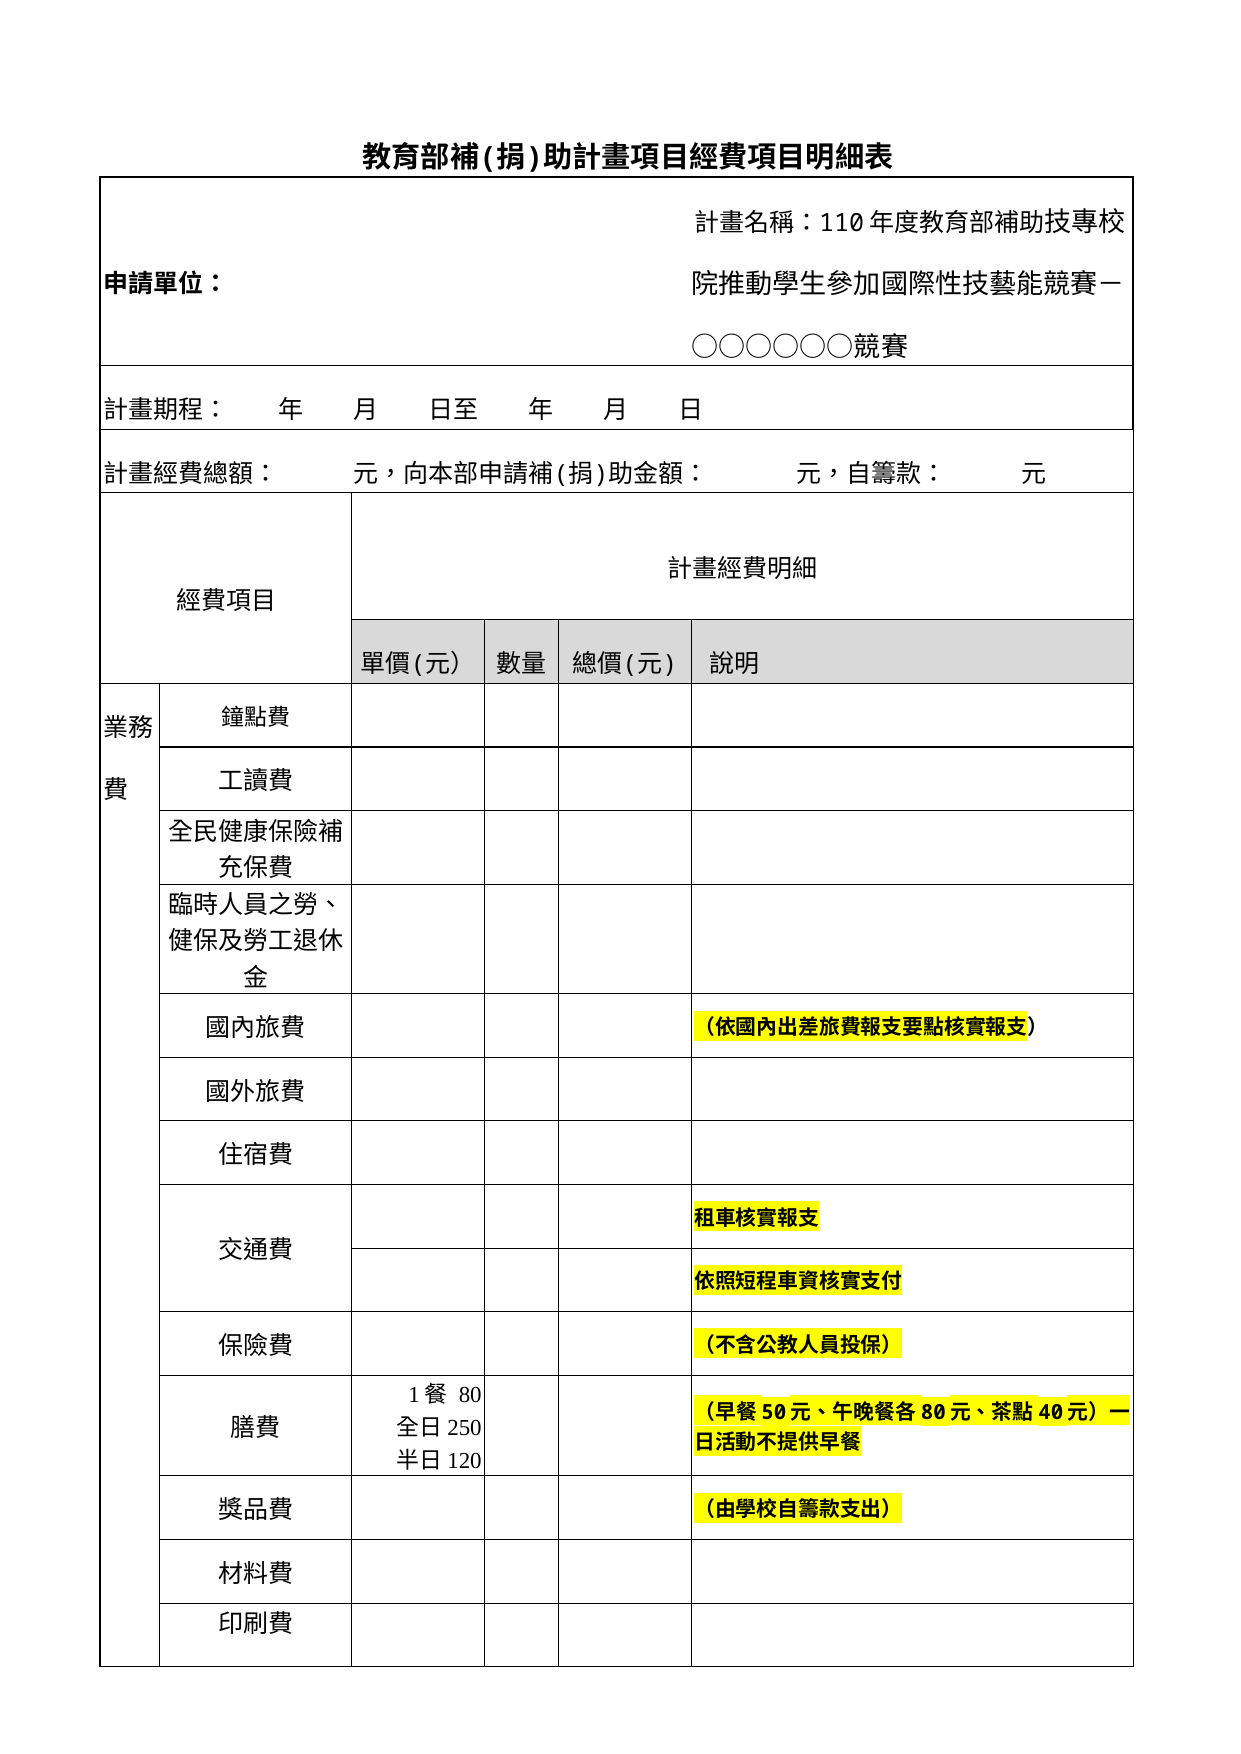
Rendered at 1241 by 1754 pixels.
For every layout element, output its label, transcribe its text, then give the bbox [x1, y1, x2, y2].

table_cell [559, 748, 691, 810]
table_cell [1134, 1375, 1140, 1475]
table_header [100, 113, 159, 176]
table_cell [352, 1540, 484, 1602]
table_cell 1餐 80 全日250 半日120 [352, 1376, 484, 1475]
table_cell 業務費 [101, 684, 159, 1666]
table_cell 住宿費 [160, 1121, 351, 1184]
table_cell [559, 684, 691, 746]
table_cell [1134, 1603, 1140, 1666]
table_cell [1134, 884, 1140, 993]
table_header [1133, 113, 1140, 176]
table_cell [352, 1249, 484, 1311]
table_cell [692, 748, 1133, 810]
table_cell [559, 1185, 691, 1247]
table_cell [1134, 619, 1140, 683]
table_cell [485, 994, 558, 1057]
table_cell [1134, 1057, 1140, 1120]
table_cell [1134, 1120, 1140, 1184]
table_cell 膳費 [160, 1376, 351, 1475]
table_cell [1134, 683, 1140, 746]
table_cell [1134, 1311, 1140, 1374]
table_cell [1134, 429, 1140, 492]
table_cell 工讀費 [160, 748, 351, 810]
table_cell [559, 1604, 691, 1666]
table_cell 計畫經費總額： 元，向本部申請補(捐)助金額： 元，自籌款： 元 [101, 430, 1133, 492]
table_cell [559, 1249, 691, 1311]
table_cell 租車核實報支 [692, 1185, 1133, 1247]
table_cell [352, 1604, 484, 1666]
table_cell [692, 1058, 1133, 1120]
table_cell 保險費 [160, 1312, 351, 1374]
table_cell [1134, 1475, 1140, 1539]
table_cell 申請單位： [101, 178, 691, 365]
table_cell [559, 1312, 691, 1374]
table_cell 全民健康保險補充保費 [160, 811, 351, 883]
table_cell [485, 748, 558, 810]
table_cell [1134, 176, 1140, 365]
table_cell [352, 811, 484, 883]
table_cell [352, 1058, 484, 1120]
table_cell [559, 994, 691, 1057]
table_cell [692, 885, 1133, 993]
table_cell （不含公教人員投保） [692, 1312, 1133, 1374]
table_cell [559, 885, 691, 993]
table_cell [485, 1476, 558, 1539]
table_cell （由學校自籌款支出） [692, 1476, 1133, 1539]
table_cell [485, 1185, 558, 1247]
table_cell [1134, 365, 1140, 429]
table_cell [559, 1540, 691, 1602]
table_cell [485, 1312, 558, 1374]
table_cell 鐘點費 [160, 684, 351, 746]
table_cell 印刷費 [160, 1604, 351, 1666]
table_cell [352, 1121, 484, 1184]
table_cell [692, 1540, 1133, 1602]
table_cell [1134, 1539, 1140, 1602]
table_cell [559, 1121, 691, 1184]
table_cell 說明 [692, 620, 1133, 683]
table_cell [485, 684, 558, 746]
table_cell [352, 1312, 484, 1374]
table_cell [559, 811, 691, 883]
table_cell [485, 885, 558, 993]
table_cell [485, 811, 558, 883]
table_cell [485, 1058, 558, 1120]
table_cell [352, 1185, 484, 1247]
table_cell [1134, 556, 1140, 619]
table_cell 總價(元) [559, 620, 691, 683]
table_cell [1134, 1184, 1140, 1247]
table_cell [692, 1604, 1133, 1666]
table_cell 臨時人員之勞、健保及勞工退休金 [160, 885, 351, 993]
table_cell （依國內出差旅費報支要點核實報支） [692, 994, 1133, 1057]
table_header 教育部補(捐)助計畫項目經費項目明細表 [160, 113, 1133, 176]
table_cell [559, 1376, 691, 1475]
table_cell [352, 1476, 484, 1539]
table_cell 計畫經費明細 [352, 493, 1133, 619]
table_cell （早餐50元、午晚餐各80元、茶點40元）一日活動不提供早餐 [692, 1376, 1133, 1475]
table_cell [352, 748, 484, 810]
table_cell [692, 1121, 1133, 1184]
table_cell [352, 885, 484, 993]
table_cell 國外旅費 [160, 1058, 351, 1120]
table_cell 數量 [485, 620, 558, 683]
table_cell [559, 1058, 691, 1120]
table_cell 計畫名稱：110年度教育部補助技專校院推動學生參加國際性技藝能競賽－○○○○○○競賽 [691, 178, 1132, 365]
table_cell 國內旅費 [160, 994, 351, 1057]
table_cell [352, 994, 484, 1057]
table_cell [1134, 492, 1140, 556]
table_cell [485, 1540, 558, 1602]
table_cell [352, 684, 484, 746]
table_cell 單價(元） [352, 620, 484, 683]
table_cell 計畫期程： 年 月 日至 年 月 日 [101, 366, 1132, 429]
table_cell 依照短程車資核實支付 [692, 1249, 1133, 1311]
table_cell [485, 1121, 558, 1184]
table_cell [1134, 1248, 1140, 1311]
table_cell [485, 1604, 558, 1666]
table_cell 經費項目 [101, 493, 351, 683]
table_cell [1134, 810, 1140, 883]
table_cell [485, 1376, 558, 1475]
table_cell [692, 684, 1133, 746]
table_cell [1134, 993, 1140, 1057]
table_cell 材料費 [160, 1540, 351, 1602]
table_cell 獎品費 [160, 1476, 351, 1539]
table_cell [485, 1249, 558, 1311]
table_cell [559, 1476, 691, 1539]
table_cell 交通費 [160, 1185, 351, 1311]
table_cell [1134, 746, 1140, 810]
table_cell [692, 811, 1133, 883]
